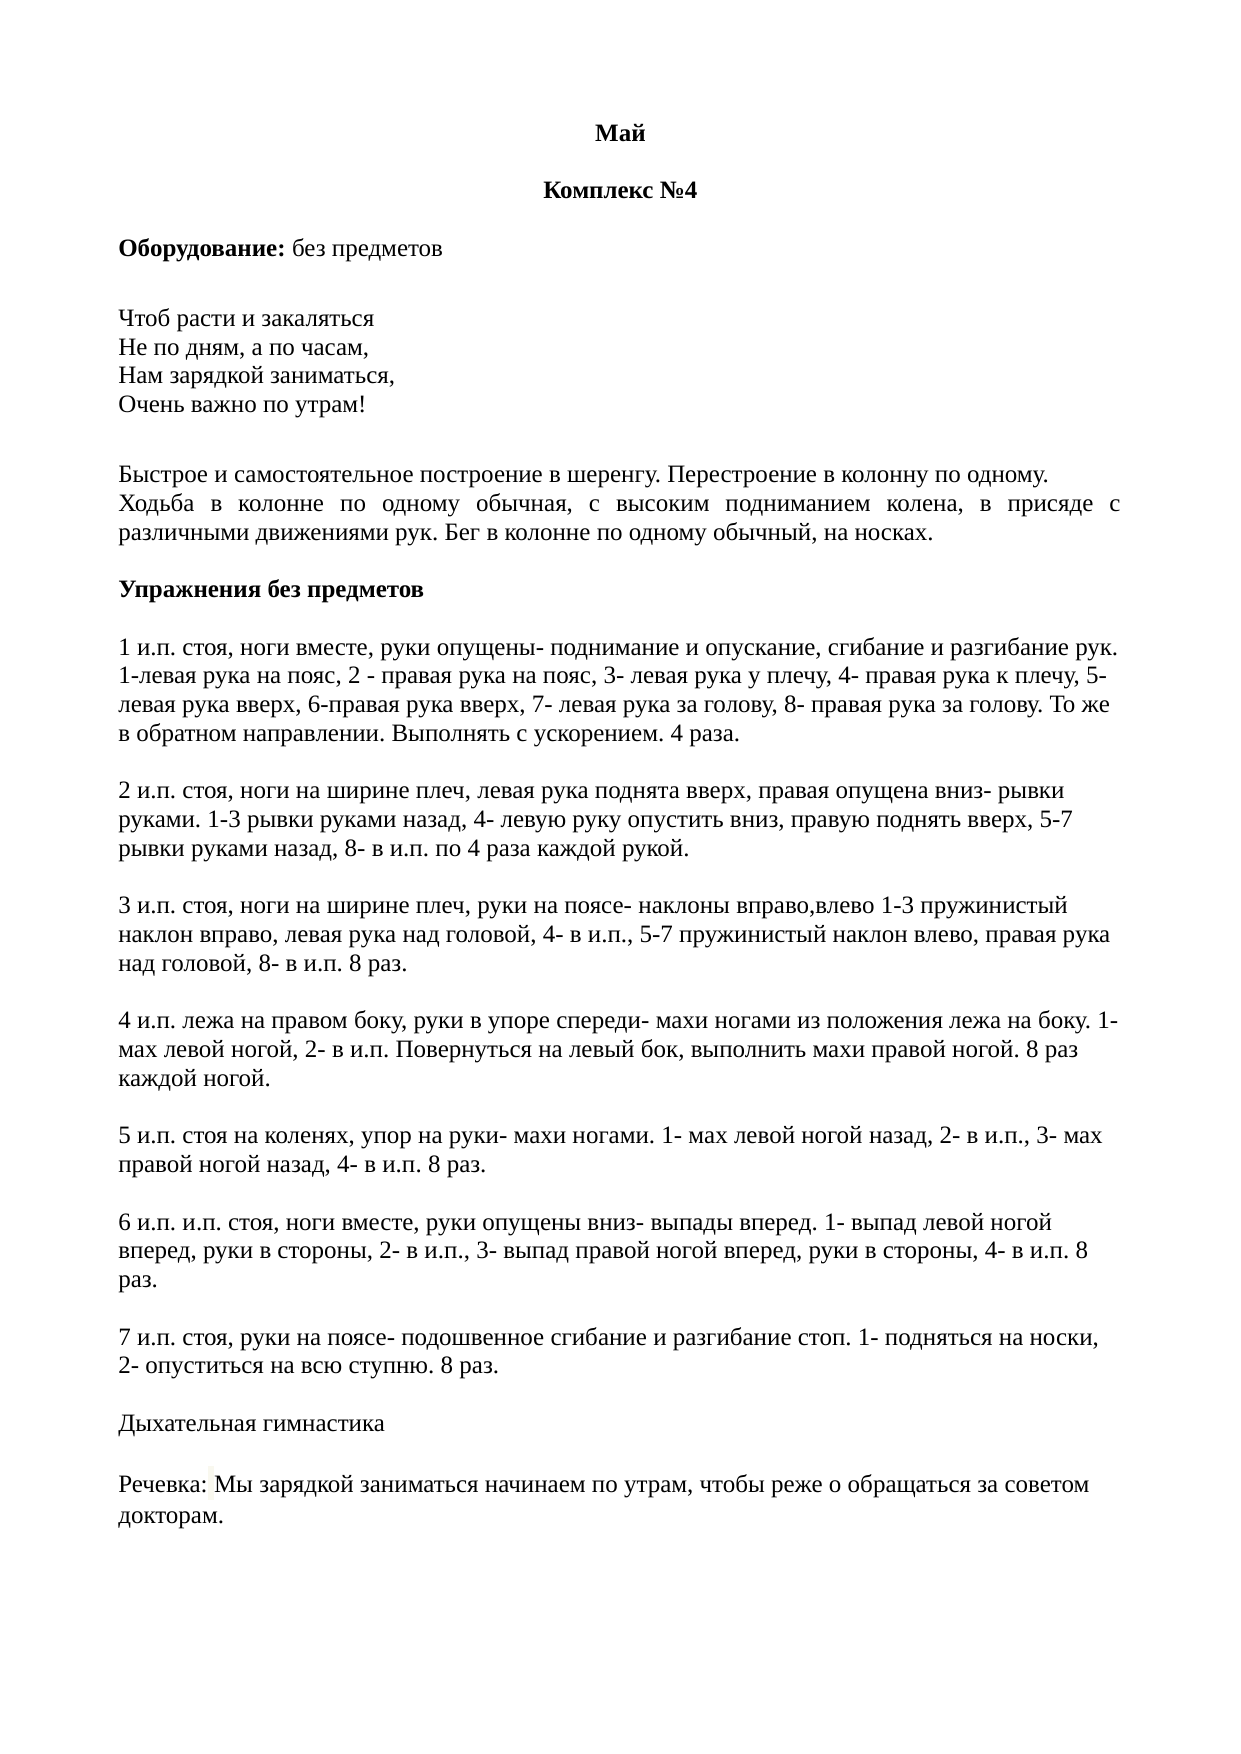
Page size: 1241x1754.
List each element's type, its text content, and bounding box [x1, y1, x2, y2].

text 1 и.п. стоя, ноги вместе, руки опущены- поднимание и опускание, сгибание и разгибание рук. 1-левая рука на пояс, 2 - правая рука на пояс, 3- левая рука у плечу, 4- правая рука к плечу, 5- левая рука вверх, 6-правая рука вверх, 7- левая рука за голову, 8- правая рука за голову. То же в обратном направлении. Выполнять с ускорением. 4 раза. [118, 632, 1122, 747]
text Ходьба в колонне по одному обычная, с высоким подниманием колена, в присяде с различными движениями рук. Бег в колонне по одному обычный, на носках. [118, 488, 1122, 546]
text Дыхательная гимнастика [118, 1408, 1122, 1437]
text Речевка: Мы зарядкой заниматься начинаем по утрам, чтобы реже о обращаться за советом докторам. [118, 1466, 1122, 1528]
text 3 и.п. стоя, ноги на ширине плеч, руки на поясе- наклоны вправо,влево 1-3 пружинистый наклон вправо, левая рука над головой, 4- в и.п., 5-7 пружинистый наклон влево, правая рука над головой, 8- в и.п. 8 раз. [118, 891, 1122, 977]
text 2 и.п. стоя, ноги на ширине плеч, левая рука поднята вверх, правая опущена вниз- рывки руками. 1-3 рывки руками назад, 4- левую руку опустить вниз, правую поднять вверх, 5-7 рывки руками назад, 8- в и.п. по 4 раза каждой рукой. [118, 776, 1122, 862]
text 6 и.п. и.п. стоя, ноги вместе, руки опущены вниз- выпады вперед. 1- выпад левой ногой вперед, руки в стороны, 2- в и.п., 3- выпад правой ногой вперед, руки в стороны, 4- в и.п. 8 раз. [118, 1207, 1122, 1293]
text Май [118, 118, 1122, 147]
text Быстрое и самостоятельное построение в шеренгу. Перестроение в колонну по одному. [118, 459, 1122, 488]
text Комплекс №4 [118, 176, 1122, 204]
text Упражнения без предметов [118, 574, 1122, 603]
text 7 и.п. стоя, руки на поясе- подошвенное сгибание и разгибание стоп. 1- подняться на носки, 2- опуститься на всю ступню. 8 раз. [118, 1322, 1122, 1379]
text Чтоб расти и закаляться Не по дням, а по часам, Нам зарядкой заниматься, Очень важно по утрам! [118, 303, 1122, 418]
text Оборудование: без предметов [118, 233, 1122, 262]
text 4 и.п. лежа на правом боку, руки в упоре спереди- махи ногами из положения лежа на боку. 1- мах левой ногой, 2- в и.п. Повернуться на левый бок, выполнить махи правой ногой. 8 раз каждой ногой. [118, 1006, 1122, 1092]
text 5 и.п. стоя на коленях, упор на руки- махи ногами. 1- мах левой ногой назад, 2- в и.п., 3- мах правой ногой назад, 4- в и.п. 8 раз. [118, 1121, 1122, 1178]
